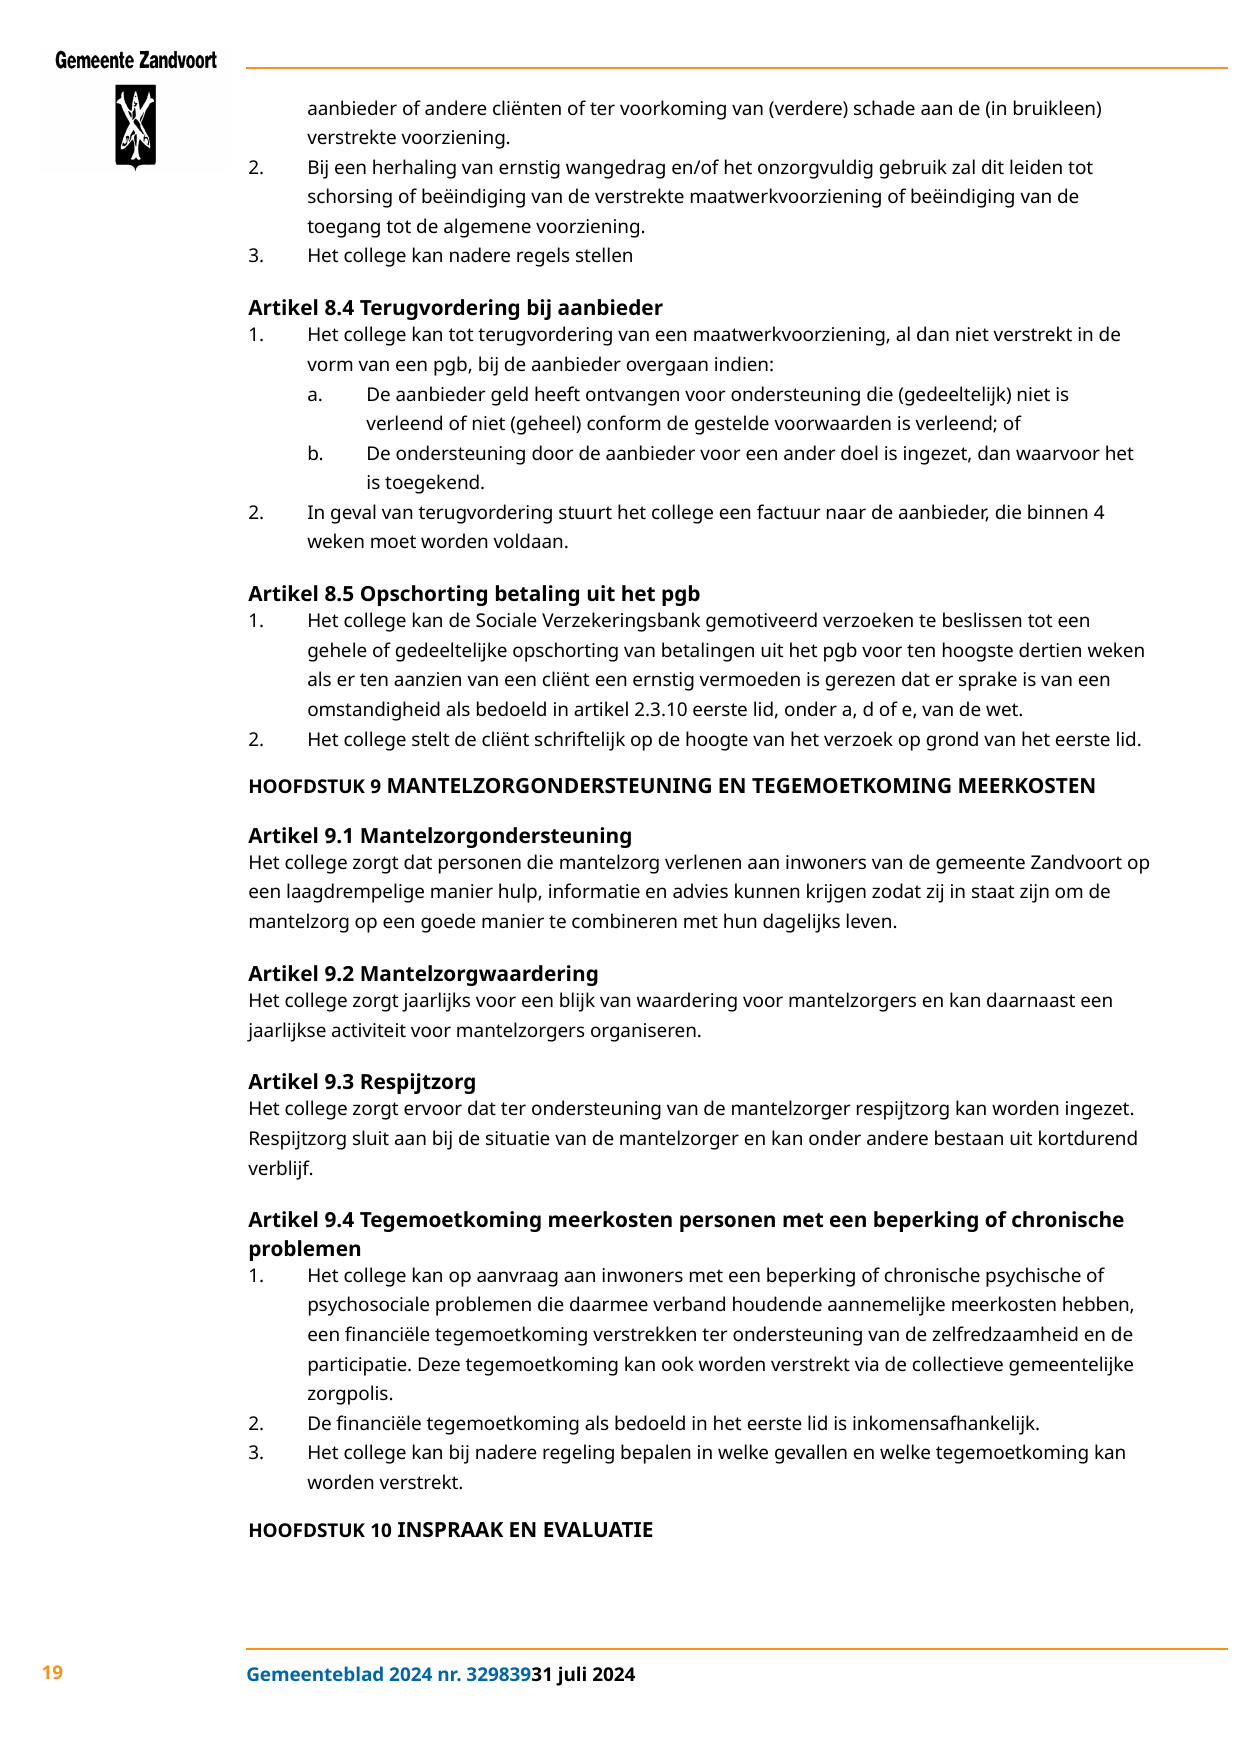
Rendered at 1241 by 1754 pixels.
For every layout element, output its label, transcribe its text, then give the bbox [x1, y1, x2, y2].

text Artikel 9.1 Mantelzorgondersteuning [248, 821, 1152, 849]
list Het college kan nadere regels stellen [248, 243, 1152, 268]
text Artikel 9.4 Tegemoetkoming meerkosten personen met een beperking of chronische problemen [248, 1205, 1152, 1262]
list Het college kan bij nadere regeling bepalen in welke gevallen en welke tegemoetkoming kan worden verstrekt. [248, 1439, 1152, 1495]
text HOOFDSTUK 9 MANTELZORGONDERSTEUNING EN TEGEMOETKOMING MEERKOSTEN [248, 771, 1152, 800]
list De ondersteuning door de aanbieder voor een ander doel is ingezet, dan waarvoor het is toegekend. [307, 440, 1152, 495]
text Artikel 8.5 Opschorting betaling uit het pgb [248, 579, 1152, 607]
list Het college kan op aanvraag aan inwoners met een beperking of chronische psychische of psychosociale problemen die daarmee verband houdende aannemelijke meerkosten hebben, een financiële tegemoetkoming verstrekken ter ondersteuning van de zelfredzaamheid en de participatie. Deze tegemoetkoming kan ook worden verstrekt via de collectieve gemeentelijke zorgpolis. [248, 1262, 1152, 1406]
text Artikel 8.4 Terugvordering bij aanbieder [248, 293, 1152, 322]
picture [41, 47, 231, 172]
text Artikel 9.3 Respijtzorg [248, 1067, 1152, 1096]
text HOOFDSTUK 10 INSPRAAK EN EVALUATIE [248, 1515, 1152, 1543]
list Het college kan de Sociale Verzekeringsbank gemotiveerd verzoeken te beslissen tot een gehele of gedeeltelijke opschorting van betalingen uit het pgb voor ten hoogste dertien weken als er ten aanzien van een cliënt een ernstig vermoeden is gerezen dat er sprake is van een omstandigheid als bedoeld in artikel 2.3.10 eerste lid, onder a, d of e, van de wet. [248, 607, 1152, 722]
list De financiële tegemoetkoming als bedoeld in het eerste lid is inkomensafhankelijk. [248, 1410, 1152, 1436]
list aanbieder of andere cliënten of ter voorkoming van (verdere) schade aan de (in bruikleen) verstrekte voorziening. [248, 95, 1152, 150]
list Het college stelt de cliënt schriftelijk op de hoogte van het verzoek op grond van het eerste lid. [248, 726, 1152, 752]
text Het college zorgt ervoor dat ter ondersteuning van de mantelzorger respijtzorg kan worden ingezet. Respijtzorg sluit aan bij de situatie van de mantelzorger en kan onder andere bestaan uit kortdurend verblijf. [248, 1096, 1152, 1181]
list In geval van terugvordering stuurt het college een factuur naar de aanbieder, die binnen 4 weken moet worden voldaan. [248, 499, 1152, 554]
list Het college kan tot terugvordering van een maatwerkvoorziening, al dan niet verstrekt in de vorm van een pgb, bij de aanbieder overgaan indien: [248, 322, 1152, 377]
text Het college zorgt dat personen die mantelzorg verlenen aan inwoners van de gemeente Zandvoort op een laagdrempelige manier hulp, informatie en advies kunnen krijgen zodat zij in staat zijn om de mantelzorg op een goede manier te combineren met hun dagelijks leven. [248, 849, 1152, 934]
list De aanbieder geld heeft ontvangen voor ondersteuning die (gedeeltelijk) niet is verleend of niet (geheel) conform de gestelde voorwaarden is verleend; of [307, 381, 1152, 436]
text Het college zorgt jaarlijks voor een blijk van waardering voor mantelzorgers en kan daarnaast een jaarlijkse activiteit voor mantelzorgers organiseren. [248, 987, 1152, 1042]
list Bij een herhaling van ernstig wangedrag en/of het onzorgvuldig gebruik zal dit leiden tot schorsing of beëindiging van de verstrekte maatwerkvoorziening of beëindiging van de toegang tot de algemene voorziening. [248, 154, 1152, 239]
text Artikel 9.2 Mantelzorgwaardering [248, 959, 1152, 987]
